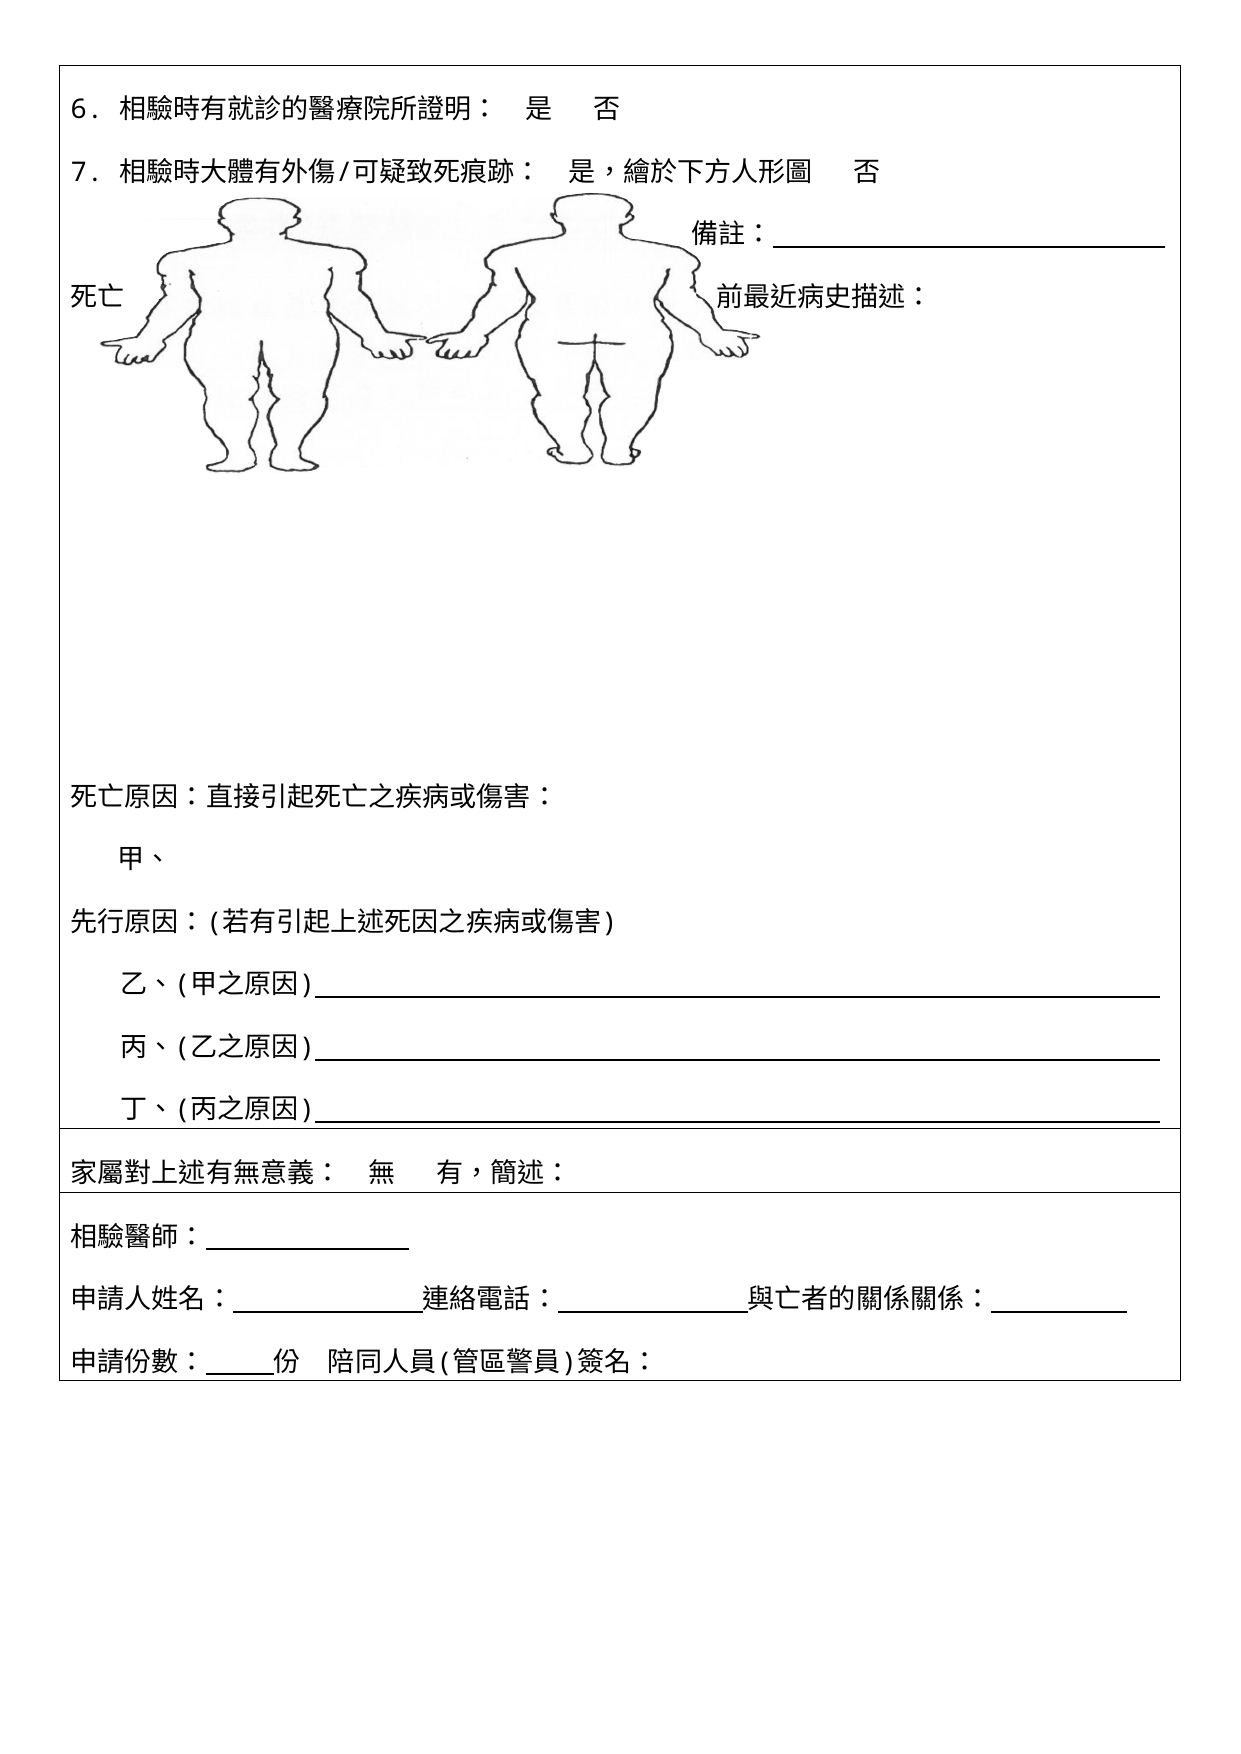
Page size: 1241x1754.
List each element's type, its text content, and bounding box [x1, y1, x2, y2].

table_cell 相驗醫師： 申請人姓名： 連絡電話： 與亡者的關係關係： 申請份數： 份 陪同人員(管區警員)簽名： [60, 1193, 1180, 1380]
table_cell 6. 相驗時有就診的醫療院所證明： 是 否 7. 相驗時大體有外傷/可疑致死痕跡： 是，繪於下方人形圖 否 備註： 死亡前最近病史描述： 死亡原因：直接引起死亡之疾病或傷害： 先行原因：(若有引起上述死因之疾病或傷害) 乙、(甲之原因) 丙、(乙之原因) 丁、(丙之原因) [60, 66, 1180, 1128]
table_cell 家屬對上述有無意義： 無 有，簡述： [60, 1129, 1180, 1192]
